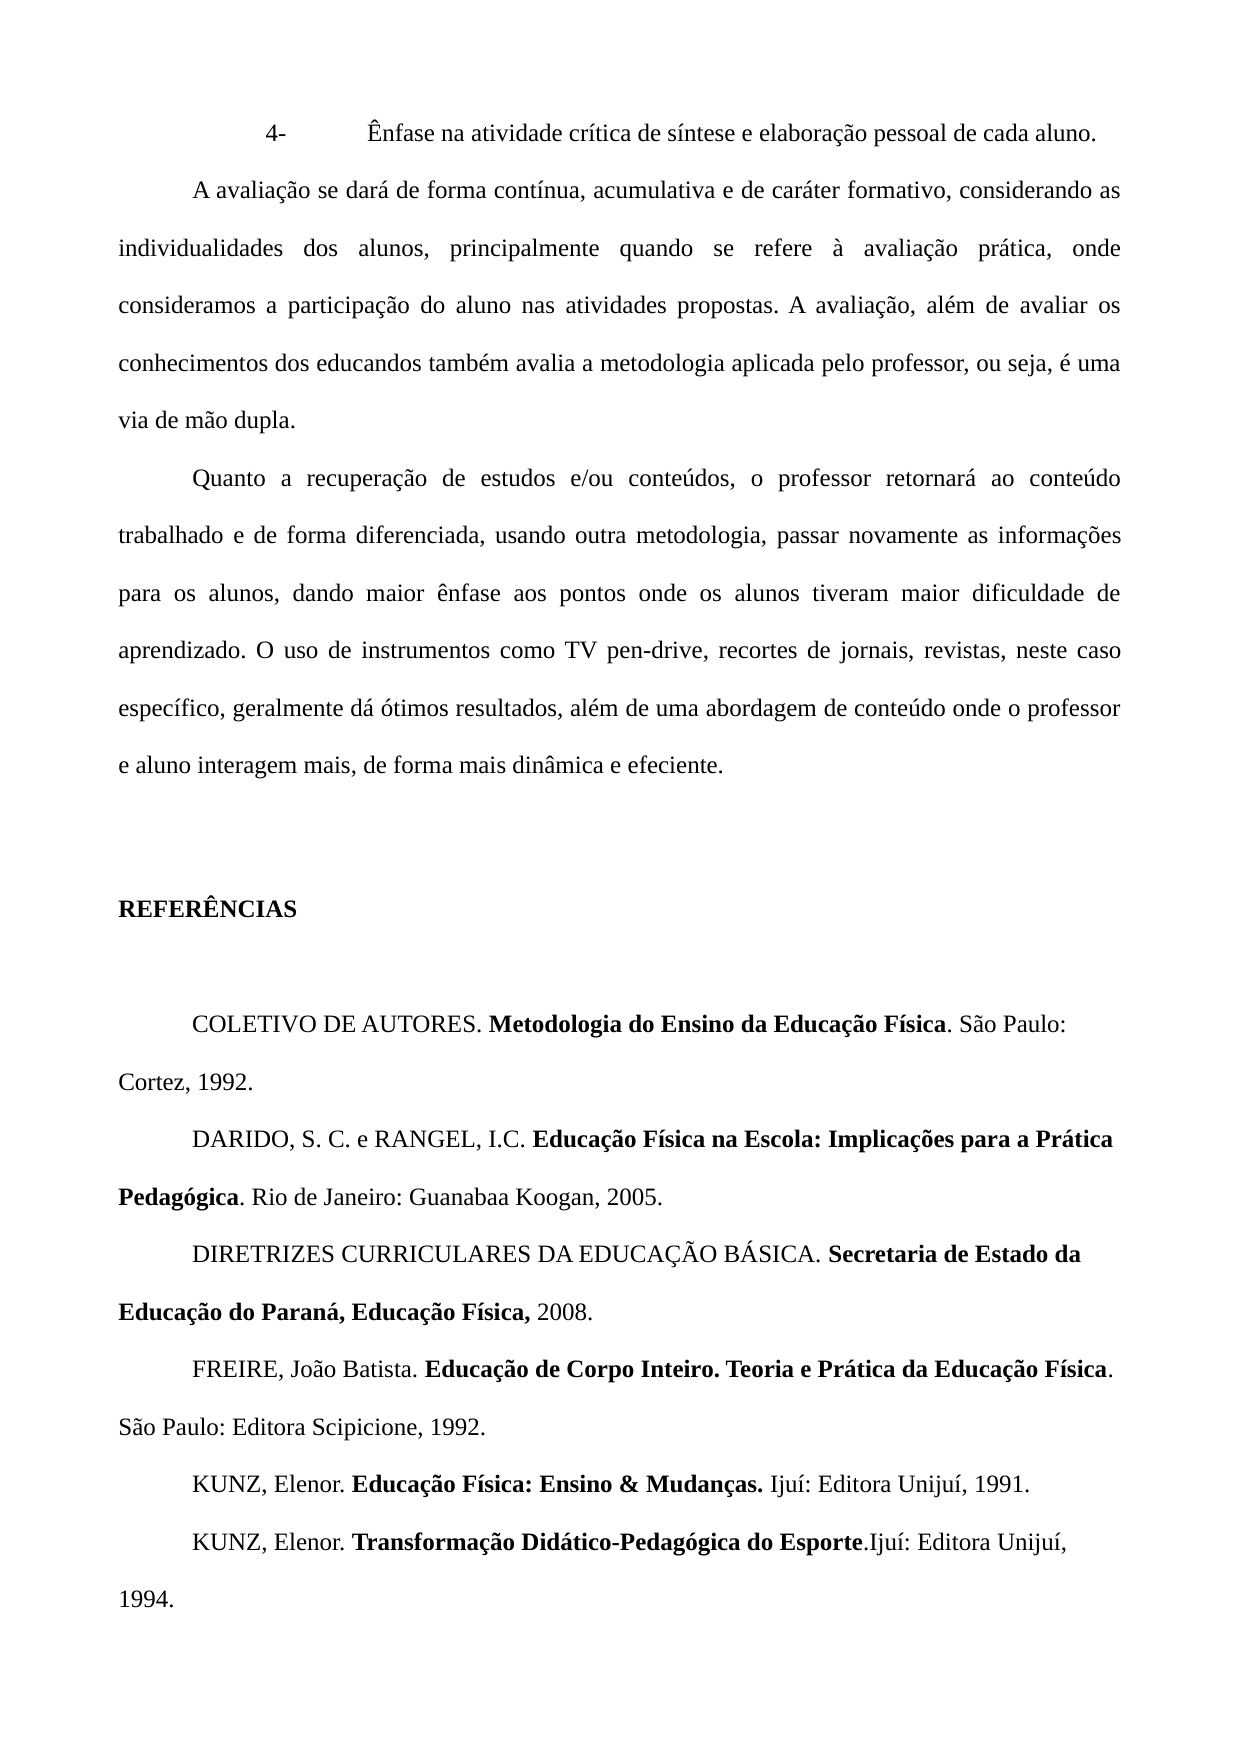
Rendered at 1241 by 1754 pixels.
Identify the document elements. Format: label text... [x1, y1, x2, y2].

text FREIRE, João Batista. Educação de Corpo Inteiro. Teoria e Prática da Educação Física. São Paulo: Editora Scipicione, 1992. [118, 1354, 1122, 1441]
text A avaliação se dará de forma contínua, acumulativa e de caráter formativo, considerando as individualidades dos alunos, principalmente quando se refere à avaliação prática, onde consideramos a participação do aluno nas atividades propostas. A avaliação, além de avaliar os conhecimentos dos educandos também avalia a metodologia aplicada pelo professor, ou seja, é uma via de mão dupla. [118, 176, 1122, 434]
text Quanto a recuperação de estudos e/ou conteúdos, o professor retornará ao conteúdo trabalhado e de forma diferenciada, usando outra metodologia, passar novamente as informações para os alunos, dando maior ênfase aos pontos onde os alunos tiveram maior dificuldade de aprendizado. O uso de instrumentos como TV pen-drive, recortes de jornais, revistas, neste caso específico, geralmente dá ótimos resultados, além de uma abordagem de conteúdo onde o professor e aluno interagem mais, de forma mais dinâmica e efeciente. [118, 463, 1122, 779]
text DARIDO, S. C. e RANGEL, I.C. Educação Física na Escola: Implicações para a Prática Pedagógica. Rio de Janeiro: Guanabaa Koogan, 2005. [118, 1124, 1122, 1211]
text KUNZ, Elenor. Transformação Didático-Pedagógica do Esporte.Ijuí: Editora Unijuí, 1994. [118, 1527, 1122, 1613]
text KUNZ, Elenor. Educação Física: Ensino & Mudanças. Ijuí: Editora Unijuí, 1991. [118, 1469, 1122, 1498]
text COLETIVO DE AUTORES. Metodologia do Ensino da Educação Física. São Paulo: Cortez, 1992. [118, 1009, 1122, 1096]
text DIRETRIZES CURRICULARES DA EDUCAÇÃO BÁSICA. Secretaria de Estado da Educação do Paraná, Educação Física, 2008. [118, 1239, 1122, 1326]
list Ênfase na atividade crítica de síntese e elaboração pessoal de cada aluno. [265, 118, 1122, 147]
subtitle REFERÊNCIAS [118, 894, 1122, 923]
